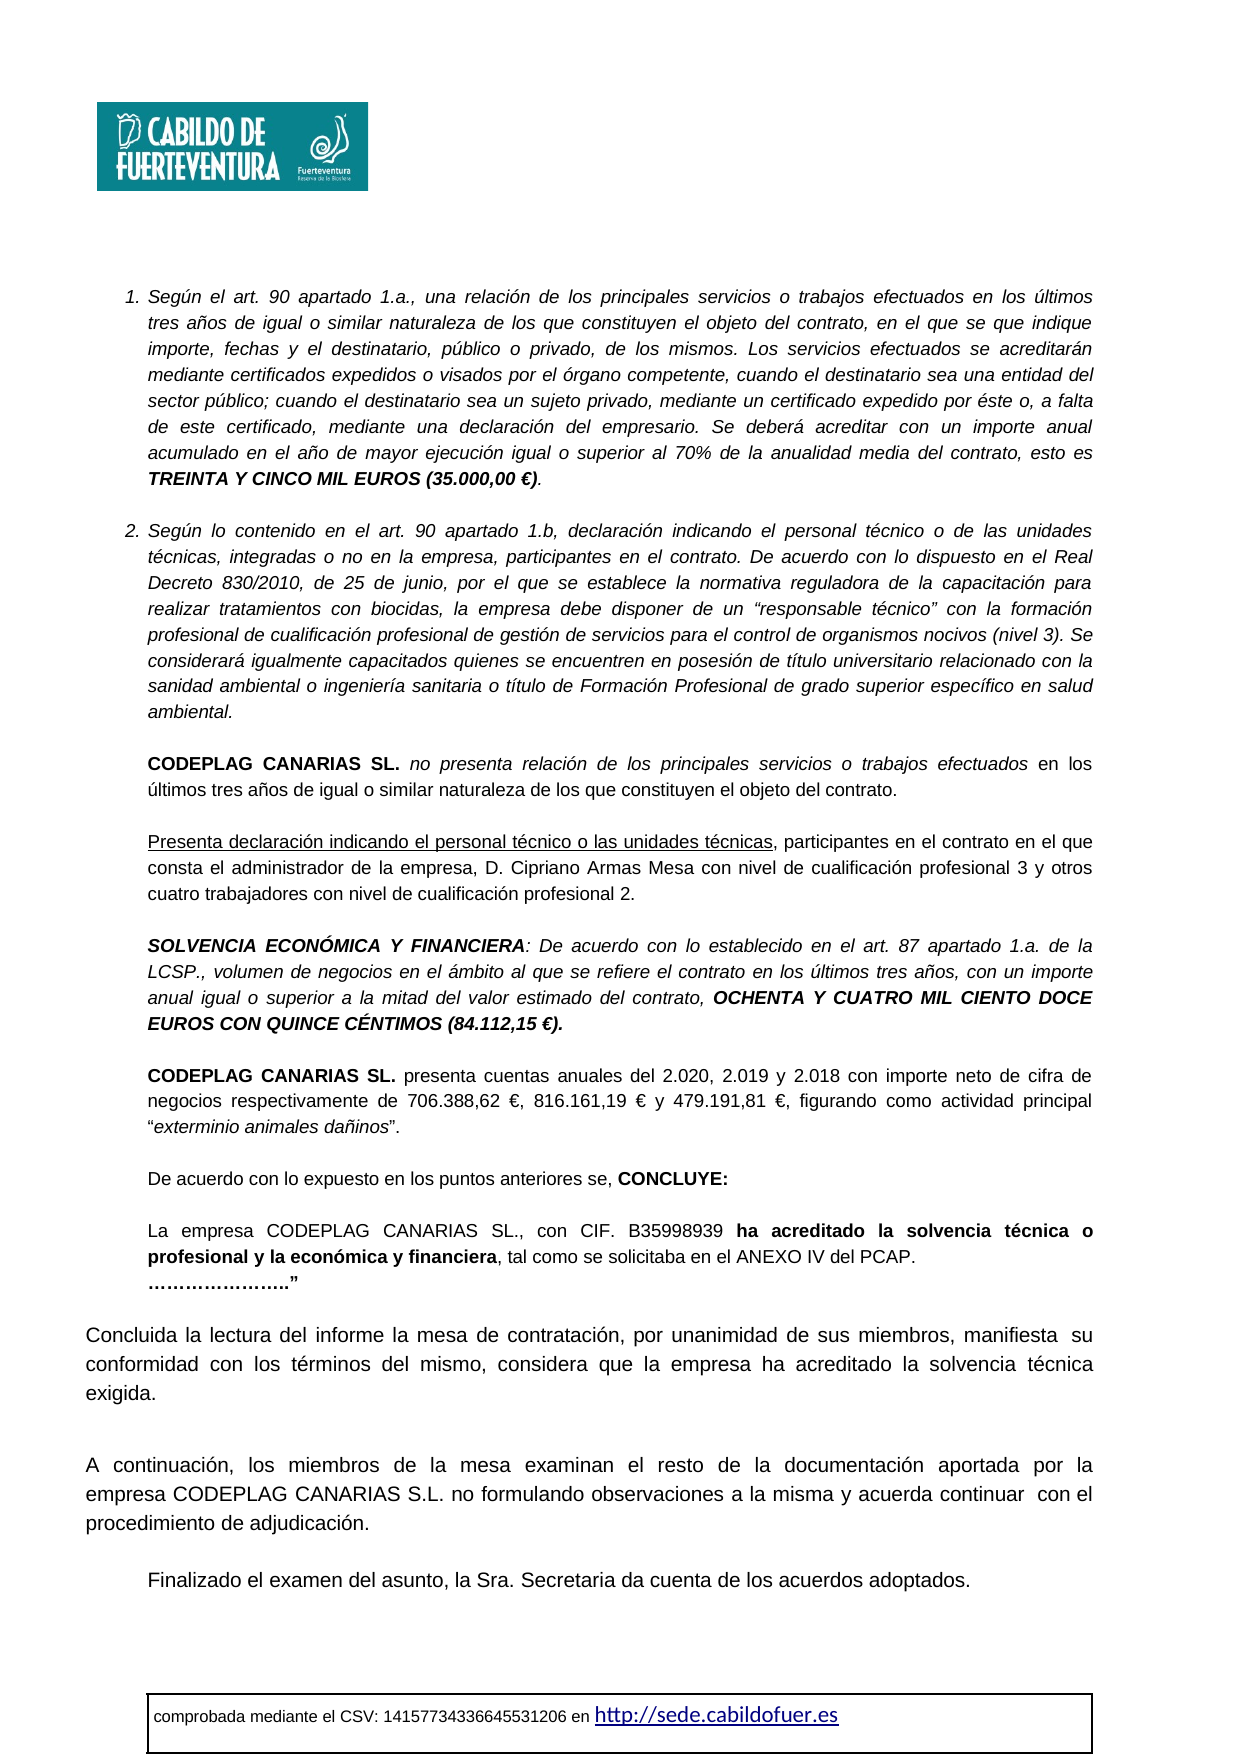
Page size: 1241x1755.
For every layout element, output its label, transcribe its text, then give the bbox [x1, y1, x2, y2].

text SOLVENCIA ECONÓMICA Y FINANCIERA: De acuerdo con lo establecido en el art. 87 apartado 1.a. de la LCSP., volumen de negocios en el ámbito al que se refiere el contrato en los últimos tres años, con un importe anual igual o superior a la mitad del valor estimado del contrato, OCHENTA Y CUATRO MIL CIENTO DOCE EUROS CON QUINCE CÉNTIMOS (84.112,15 €). [147, 935, 1093, 1034]
text A continuación, los miembros de la mesa examinan el resto de la documentación aportada por la empresa CODEPLAG CANARIAS S.L. no formulando observaciones a la misma y acuerda continuar con el procedimiento de adjudicación. [85, 1453, 1093, 1534]
list Según lo contenido en el art. 90 apartado 1.b, declaración indicando el personal técnico o de las unidades técnicas, integradas o no en la empresa, participantes en el contrato. De acuerdo con lo dispuesto en el Real Decreto 830/2010, de 25 de junio, por el que se establece la normativa reguladora de la capacitación para realizar tratamientos con biocidas, la empresa debe disponer de un “responsable técnico” con la formación profesional de cualificación profesional de gestión de servicios para el control de organismos nocivos (nivel 3). Se considerará igualmente capacitados quienes se encuentren en posesión de título universitario relacionado con la sanidad ambiental o ingeniería sanitaria o título de Formación Profesional de grado superior específico en salud ambiental. [125, 520, 1093, 723]
text …………………..” [147, 1272, 1107, 1293]
text Finalizado el examen del asunto, la Sra. Secretaria da cuenta de los acuerdos adoptados. [147, 1568, 1107, 1592]
text CODEPLAG CANARIAS SL. no presenta relación de los principales servicios o trabajos efectuados en los últimos tres años de igual o similar naturaleza de los que constituyen el objeto del contrato. [147, 753, 1093, 801]
list Según el art. 90 apartado 1.a., una relación de los principales servicios o trabajos efectuados en los últimos tres años de igual o similar naturaleza de los que constituyen el objeto del contrato, en el que se que indique importe, fechas y el destinatario, público o privado, de los mismos. Los servicios efectuados se acreditarán mediante certificados expedidos o visados por el órgano competente, cuando el destinatario sea una entidad del sector público; cuando el destinatario sea un sujeto privado, mediante un certificado expedido por éste o, a falta de este certificado, mediante una declaración del empresario. Se deberá acreditar con un importe anual acumulado en el año de mayor ejecución igual o superior al 70% de la anualidad media del contrato, esto es TREINTA Y CINCO MIL EUROS (35.000,00 €). [125, 286, 1093, 489]
text Presenta declaración indicando el personal técnico o las unidades técnicas, participantes en el contrato en el que consta el administrador de la empresa, D. Cipriano Armas Mesa con nivel de cualificación profesional 3 y otros cuatro trabajadores con nivel de cualificación profesional 2. [147, 831, 1093, 904]
text De acuerdo con lo expuesto en los puntos anteriores se, CONCLUYE: [147, 1168, 1107, 1190]
text CODEPLAG CANARIAS SL. presenta cuentas anuales del 2.020, 2.019 y 2.018 con importe neto de cifra de negocios respectivamente de 706.388,62 €, 816.161,19 € y 479.191,81 €, figurando como actividad principal “exterminio animales dañinos”. [147, 1064, 1093, 1138]
text La empresa CODEPLAG CANARIAS SL., con CIF. B35998939 ha acreditado la solvencia técnica o profesional y la económica y financiera, tal como se solicitaba en el ANEXO IV del PCAP. [147, 1220, 1093, 1267]
text Concluida la lectura del informe la mesa de contratación, por unanimidad de sus miembros, manifiesta su conformidad con los términos del mismo, considera que la empresa ha acreditado la solvencia técnica exigida. [85, 1323, 1093, 1405]
